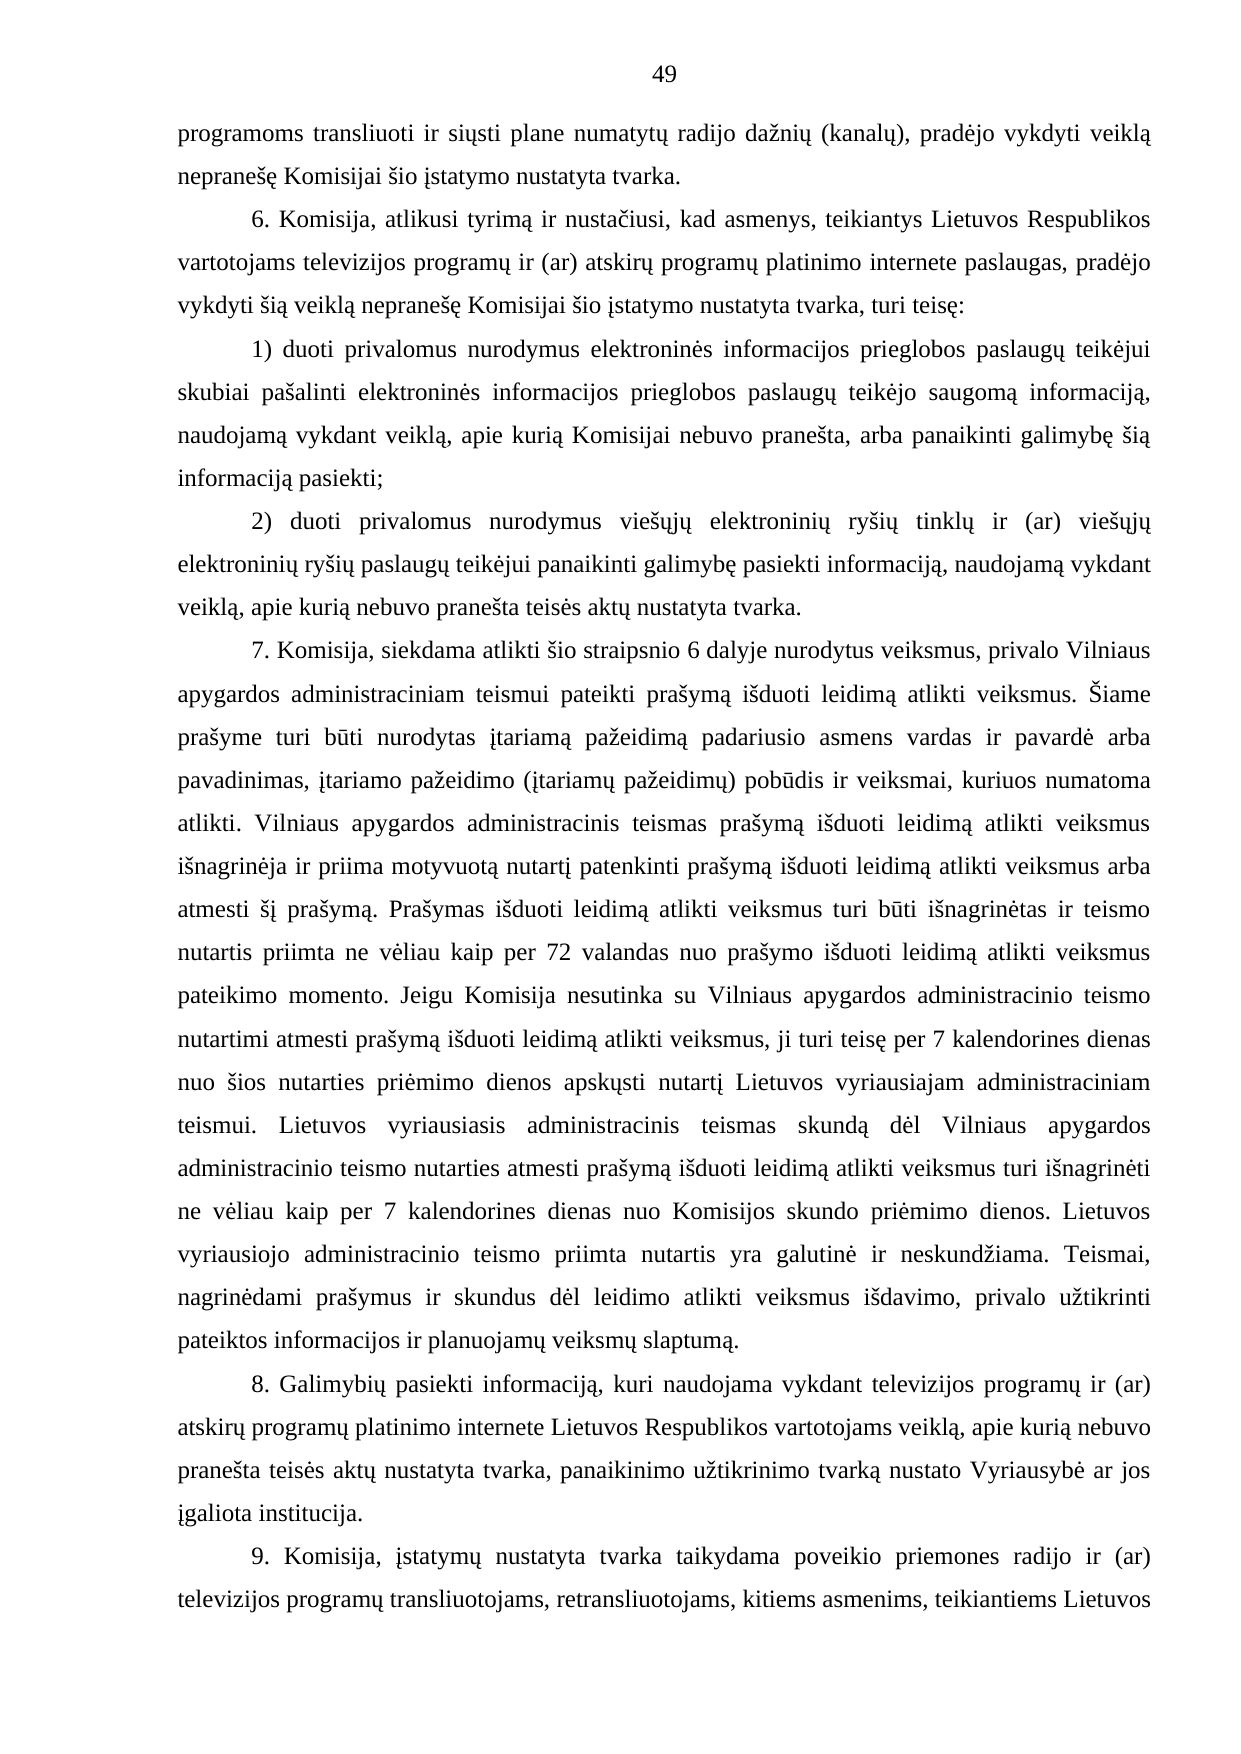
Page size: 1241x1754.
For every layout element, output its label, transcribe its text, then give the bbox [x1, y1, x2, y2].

text 7. Komisija, siekdama atlikti šio straipsnio 6 dalyje nurodytus veiksmus, privalo Vilniaus apygardos administraciniam teismui pateikti prašymą išduoti leidimą atlikti veiksmus. Šiame prašyme turi būti nurodytas įtariamą pažeidimą padariusio asmens vardas ir pavardė arba pavadinimas, įtariamo pažeidimo (įtariamų pažeidimų) pobūdis ir veiksmai, kuriuos numatoma atlikti. Vilniaus apygardos administracinis teismas prašymą išduoti leidimą atlikti veiksmus išnagrinėja ir priima motyvuotą nutartį patenkinti prašymą išduoti leidimą atlikti veiksmus arba atmesti šį prašymą. Prašymas išduoti leidimą atlikti veiksmus turi būti išnagrinėtas ir teismo nutartis priimta ne vėliau kaip per 72 valandas nuo prašymo išduoti leidimą atlikti veiksmus pateikimo momento. Jeigu Komisija nesutinka su Vilniaus apygardos administracinio teismo nutartimi atmesti prašymą išduoti leidimą atlikti veiksmus, ji turi teisę per 7 kalendorines dienas nuo šios nutarties priėmimo dienos apskųsti nutartį Lietuvos vyriausiajam administraciniam teismui. Lietuvos vyriausiasis administracinis teismas skundą dėl Vilniaus apygardos administracinio teismo nutarties atmesti prašymą išduoti leidimą atlikti veiksmus turi išnagrinėti ne vėliau kaip per 7 kalendorines dienas nuo Komisijos skundo priėmimo dienos. Lietuvos vyriausiojo administracinio teismo priimta nutartis yra galutinė ir neskundžiama. Teismai, nagrinėdami prašymus ir skundus dėl leidimo atlikti veiksmus išdavimo, privalo užtikrinti pateiktos informacijos ir planuojamų veiksmų slaptumą. [177, 636, 1152, 1354]
text 6. Komisija, atlikusi tyrimą ir nustačiusi, kad asmenys, teikiantys Lietuvos Respublikos vartotojams televizijos programų ir (ar) atskirų programų platinimo internete paslaugas, pradėjo vykdyti šią veiklą nepranešę Komisijai šio įstatymo nustatyta tvarka, turi teisę: [177, 204, 1152, 319]
text 1) duoti privalomus nurodymus elektroninės informacijos prieglobos paslaugų teikėjui skubiai pašalinti elektroninės informacijos prieglobos paslaugų teikėjo saugomą informaciją, naudojamą vykdant veiklą, apie kurią Komisijai nebuvo pranešta, arba panaikinti galimybę šią informaciją pasiekti; [177, 334, 1152, 492]
text 8. Galimybių pasiekti informaciją, kuri naudojama vykdant televizijos programų ir (ar) atskirų programų platinimo internete Lietuvos Respublikos vartotojams veiklą, apie kurią nebuvo pranešta teisės aktų nustatyta tvarka, panaikinimo užtikrinimo tvarką nustato Vyriausybė ar jos įgaliota institucija. [177, 1369, 1152, 1527]
text 2) duoti privalomus nurodymus viešųjų elektroninių ryšių tinklų ir (ar) viešųjų elektroninių ryšių paslaugų teikėjui panaikinti galimybę pasiekti informaciją, naudojamą vykdant veiklą, apie kurią nebuvo pranešta teisės aktų nustatyta tvarka. [177, 506, 1152, 621]
text 9. Komisija, įstatymų nustatyta tvarka taikydama poveikio priemones radijo ir (ar) televizijos programų transliuotojams, retransliuotojams, kitiems asmenims, teikiantiems Lietuvos [177, 1541, 1152, 1613]
text programoms transliuoti ir siųsti plane numatytų radijo dažnių (kanalų), pradėjo vykdyti veiklą nepranešę Komisijai šio įstatymo nustatyta tvarka. [177, 118, 1152, 190]
